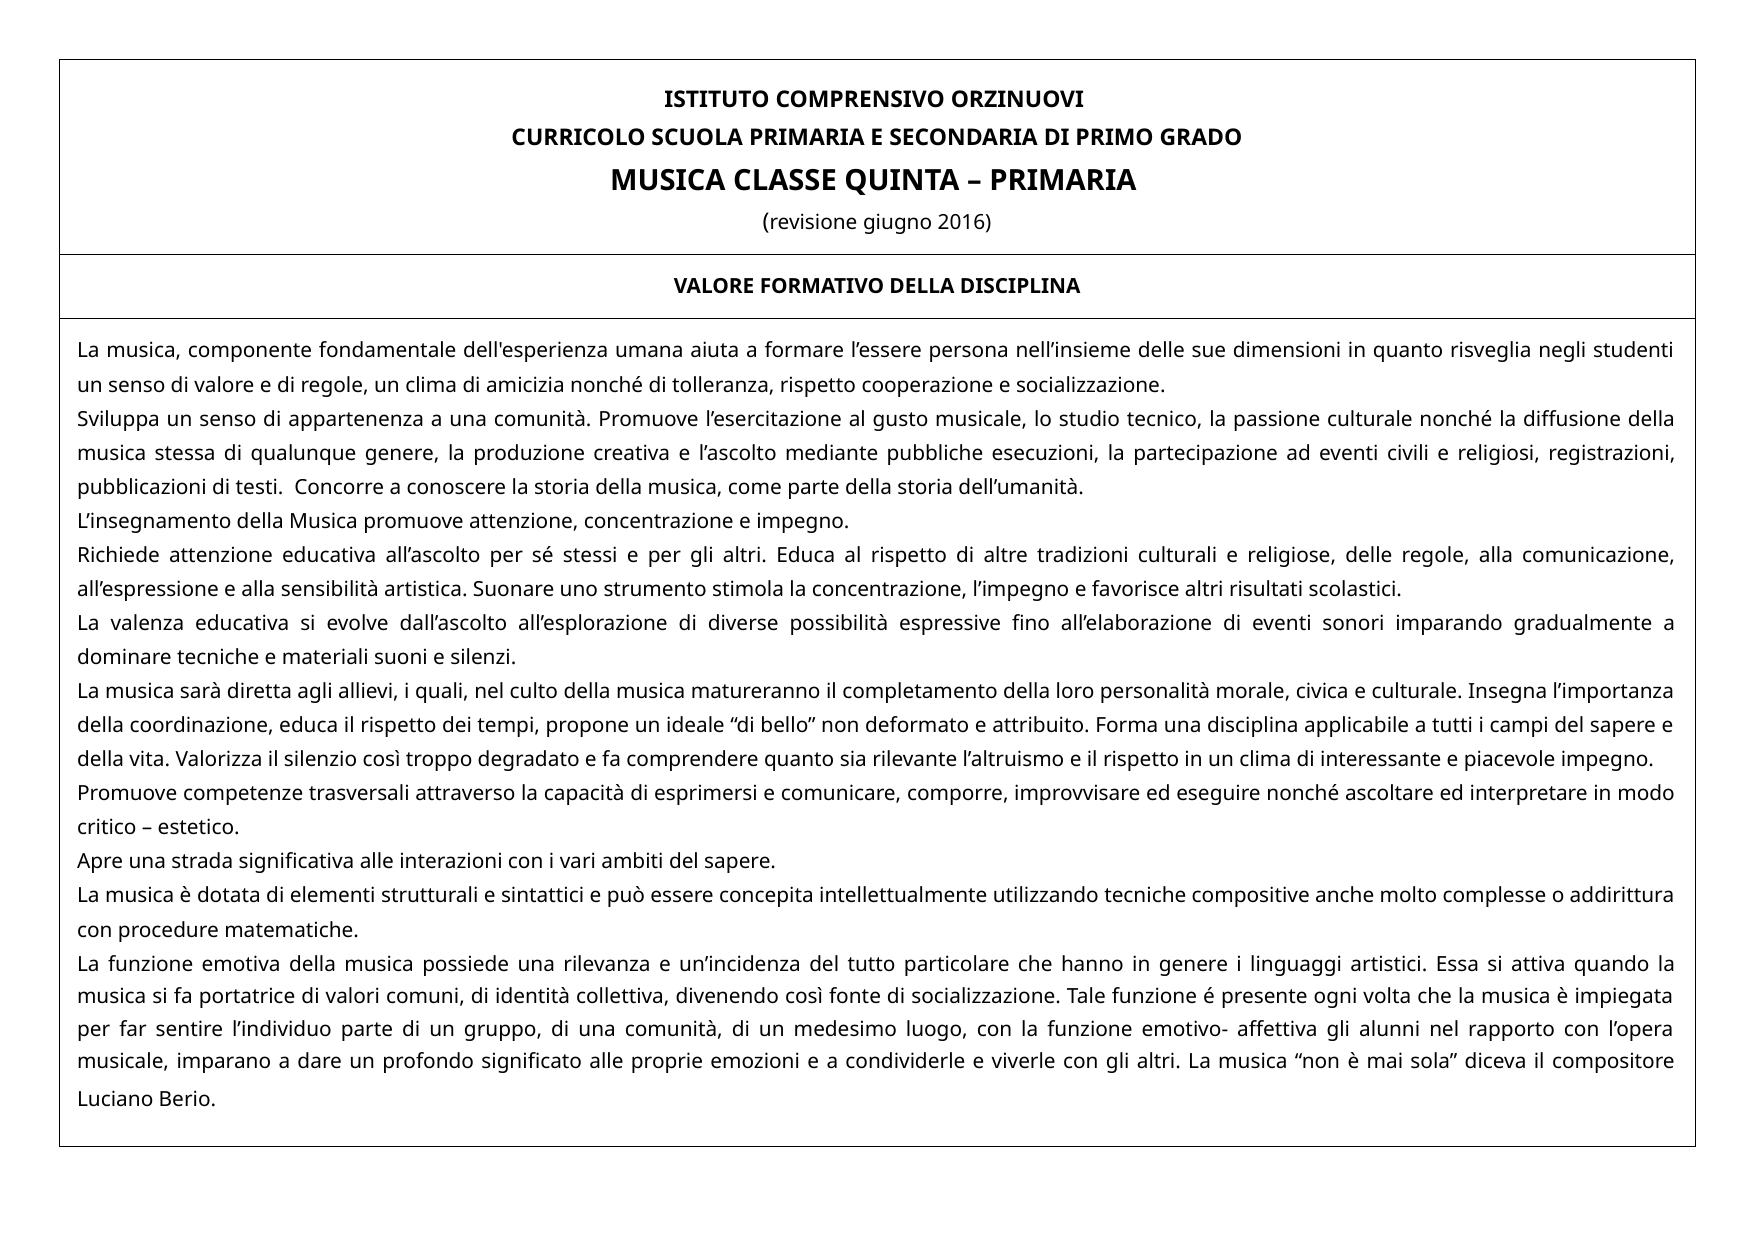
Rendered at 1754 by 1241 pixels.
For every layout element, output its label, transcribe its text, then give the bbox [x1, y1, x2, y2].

table_cell La musica, componente fondamentale dell'esperienza umana aiuta a formare l’essere persona nell’insieme delle sue dimensioni in quanto risveglia negli studenti un senso di valore e di regole, un clima di amicizia nonché di tolleranza, rispetto cooperazione e socializzazione. Sviluppa un senso di appartenenza a una comunità. Promuove l’esercitazione al gusto musicale, lo studio tecnico, la passione culturale nonché la diffusione della musica stessa di qualunque genere, la produzione creativa e l’ascolto mediante pubbliche esecuzioni, la partecipazione ad eventi civili e religiosi, registrazioni, pubblicazioni di testi. Concorre a conoscere la storia della musica, come parte della storia dell’umanità. L’insegnamento della Musica promuove attenzione, concentrazione e impegno. Richiede attenzione educativa all’ascolto per sé stessi e per gli altri. Educa al rispetto di altre tradizioni culturali e religiose, delle regole, alla comunicazione, all’espressione e alla sensibilità artistica. Suonare uno strumento stimola la concentrazione, l’impegno e favorisce altri risultati scolastici. La valenza educativa si evolve dall’ascolto all’esplorazione di diverse possibilità espressive fino all’elaborazione di eventi sonori imparando gradualmente a dominare tecniche e materiali suoni e silenzi. La musica sarà diretta agli allievi, i quali, nel culto della musica matureranno il completamento della loro personalità morale, civica e culturale. Insegna l’importanza della coordinazione, educa il rispetto dei tempi, propone un ideale “di bello” non deformato e attribuito. Forma una disciplina applicabile a tutti i campi del sapere e della vita. Valorizza il silenzio così troppo degradato e fa comprendere quanto sia rilevante l’altruismo e il rispetto in un clima di interessante e piacevole impegno. Promuove competenze trasversali attraverso la capacità di esprimersi e comunicare, comporre, improvvisare ed eseguire nonché ascoltare ed interpretare in modo critico – estetico. Apre una strada significativa alle interazioni con i vari ambiti del sapere. La musica è dotata di elementi strutturali e sintattici e può essere concepita intellettualmente utilizzando tecniche compositive anche molto complesse o addirittura con procedure matematiche. La funzione emotiva della musica possiede una rilevanza e un’incidenza del tutto particolare che hanno in genere i linguaggi artistici. Essa si attiva quando la musica si fa portatrice di valori comuni, di identità collettiva, divenendo così fonte di socializzazione. Tale funzione é presente ogni volta che la musica è impiegata per far sentire l’individuo parte di un gruppo, di una comunità, di un medesimo luogo, con la funzione emotivo- affettiva gli alunni nel rapporto con l’opera musicale, imparano a dare un profondo significato alle proprie emozioni e a condividerle e viverle con gli altri. La musica “non è mai sola” diceva il compositore Luciano Berio. [60, 319, 1695, 1146]
table_header ISTITUTO COMPRENSIVO ORZINUOVI CURRICOLO SCUOLA PRIMARIA E SECONDARIA DI PRIMO GRADO MUSICA CLASSE QUINTA – PRIMARIA (revisione giugno 2016) [60, 60, 1695, 254]
table_cell VALORE FORMATIVO DELLA DISCIPLINA [60, 255, 1695, 318]
